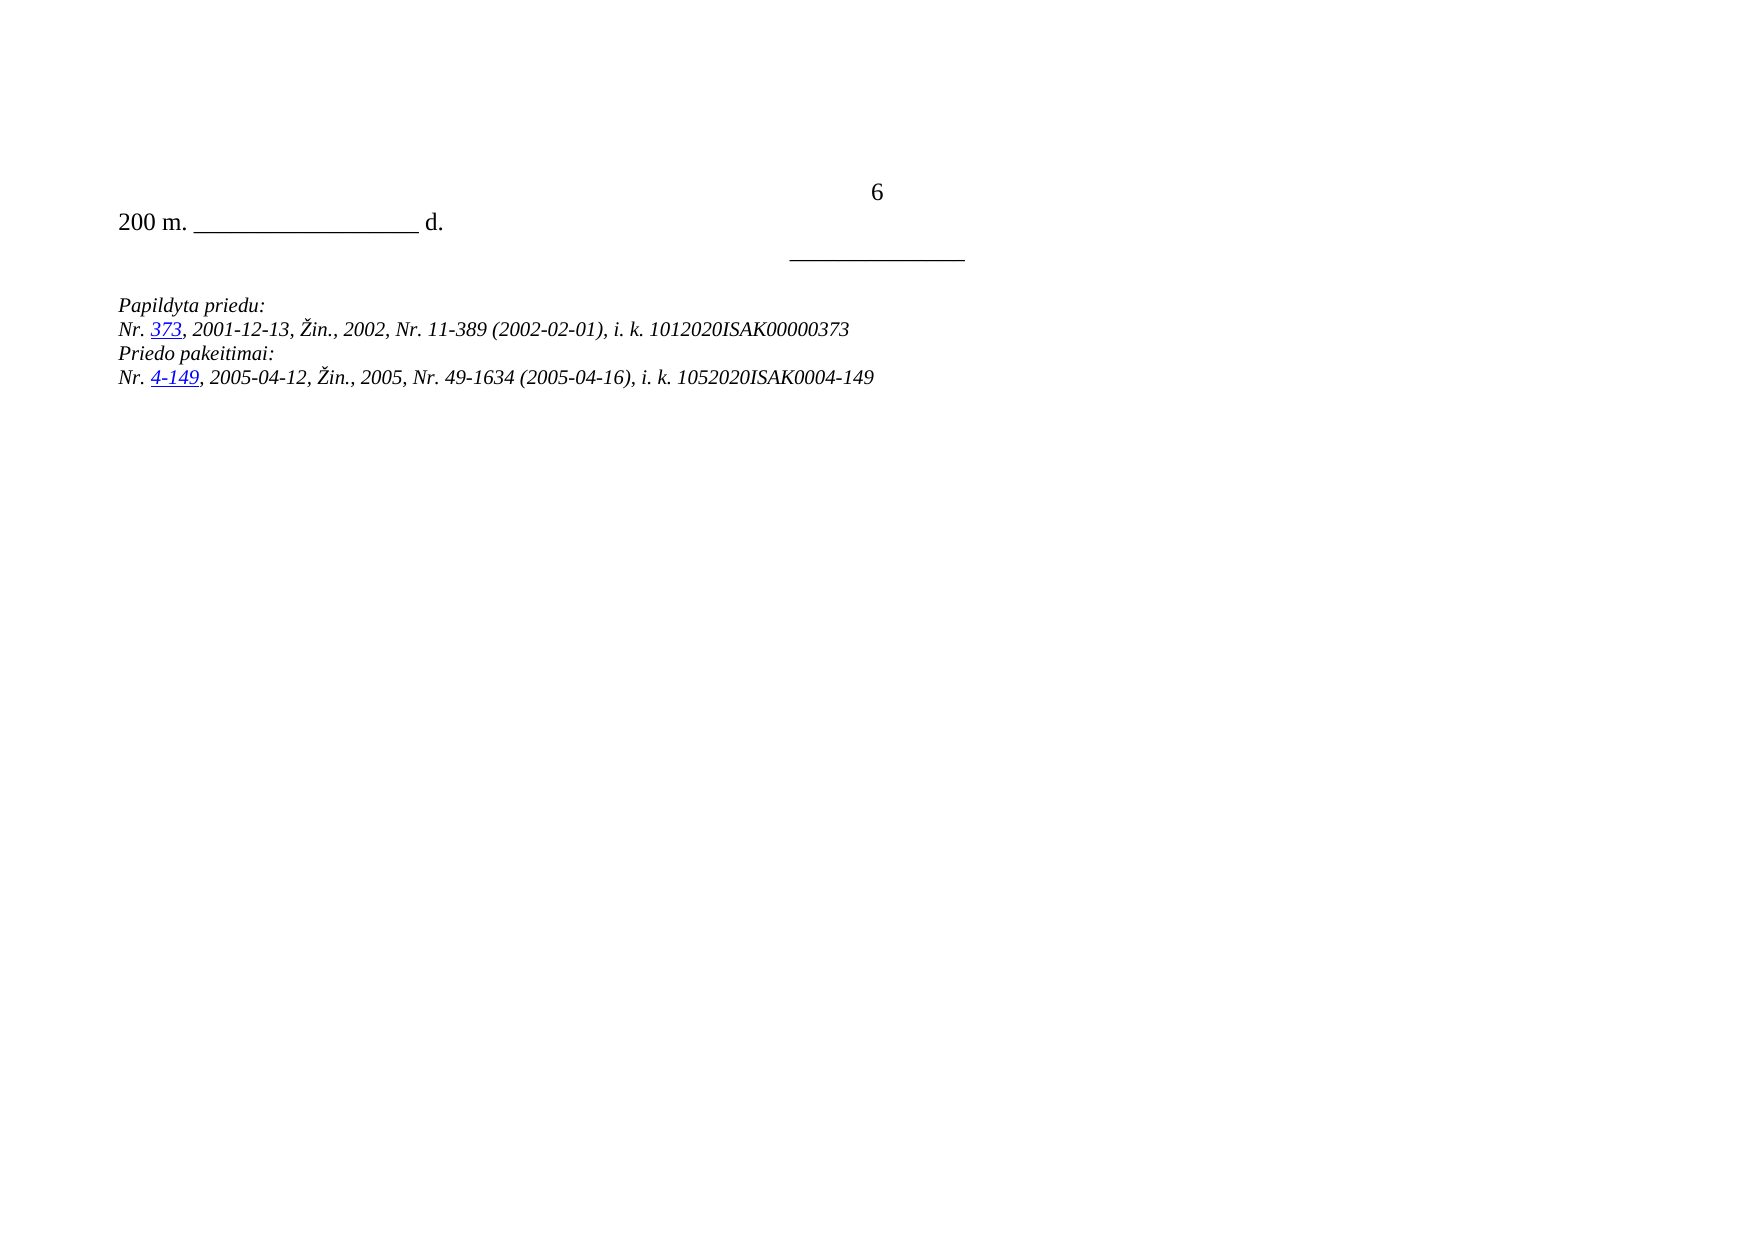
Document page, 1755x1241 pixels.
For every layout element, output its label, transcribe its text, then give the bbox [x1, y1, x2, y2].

text Nr. 373, 2001-12-13, Žin., 2002, Nr. 11-389 (2002-02-01), i. k. 1012020ISAK00000373 [118, 317, 1636, 341]
text Priedo pakeitimai: [118, 341, 1636, 365]
text Papildyta priedu: [118, 293, 1636, 317]
text 200 m. __________________ d. [118, 207, 1636, 235]
text Nr. 4-149, 2005-04-12, Žin., 2005, Nr. 49-1634 (2005-04-16), i. k. 1052020ISAK0004-149 [118, 365, 1636, 389]
text ______________ [118, 235, 1636, 264]
